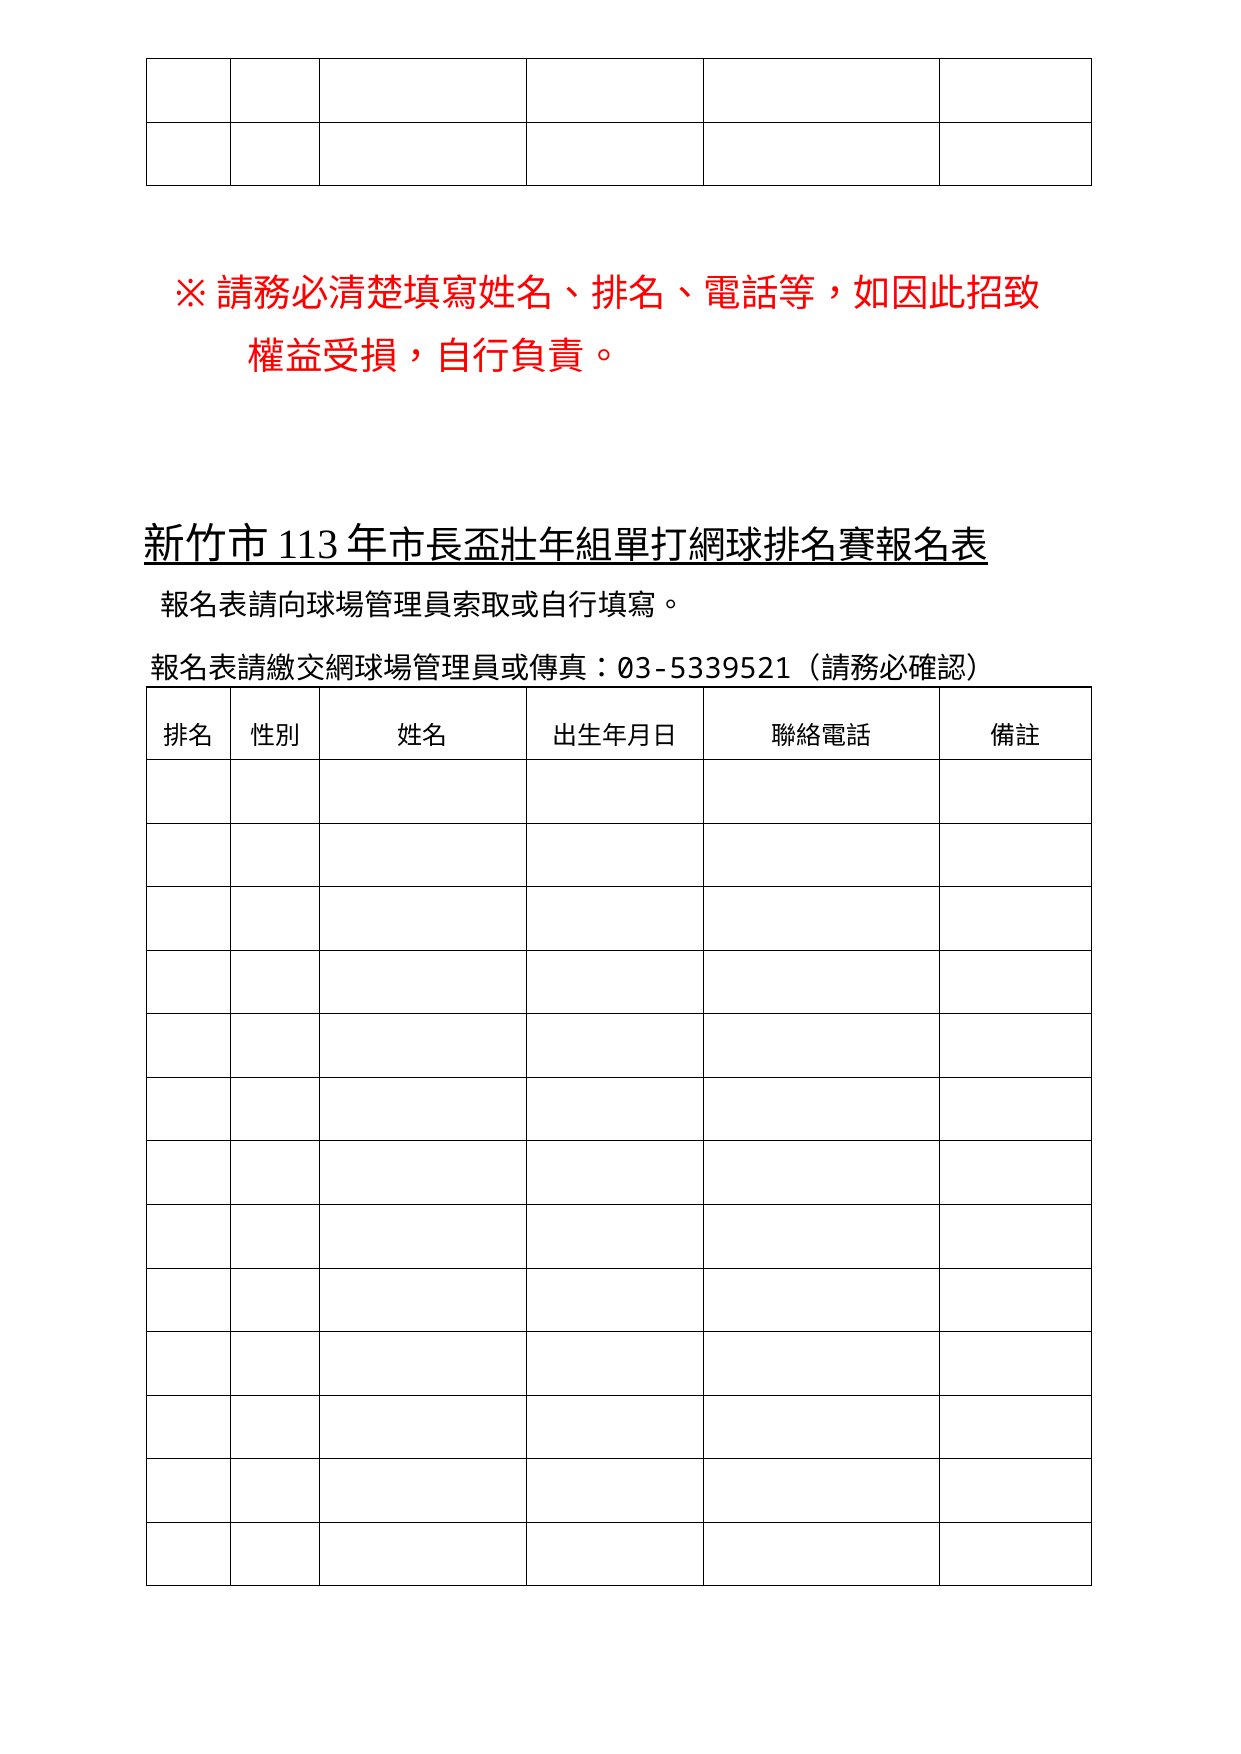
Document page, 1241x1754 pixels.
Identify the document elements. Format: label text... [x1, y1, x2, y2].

table_cell [527, 760, 703, 823]
table_cell [704, 824, 939, 886]
text 報名表請向球場管理員索取或自行填寫。 [131, 561, 1125, 624]
table_cell [527, 887, 703, 950]
table_cell [320, 1078, 526, 1140]
table_cell [940, 1459, 1091, 1522]
table_cell [704, 1014, 939, 1077]
table_cell [320, 1396, 526, 1458]
table_cell [940, 1141, 1091, 1204]
table_cell [940, 1078, 1091, 1140]
table_cell [527, 951, 703, 1013]
table_cell [320, 1332, 526, 1394]
table_cell [320, 1269, 526, 1331]
table_cell [704, 1523, 939, 1585]
table_cell [704, 951, 939, 1013]
table_cell [231, 887, 319, 950]
table_cell [704, 760, 939, 823]
table_cell [147, 59, 230, 122]
table_cell [147, 1332, 230, 1394]
table_cell [320, 760, 526, 823]
text ※ 請務必清楚填寫姓名、排名、電話等，如因此招致 [112, 249, 1125, 311]
table_cell [320, 1459, 526, 1522]
table_cell [147, 824, 230, 886]
table_cell [231, 1078, 319, 1140]
table_cell [940, 760, 1091, 823]
table_cell [940, 824, 1091, 886]
table_cell [147, 1205, 230, 1267]
table_cell [527, 1396, 703, 1458]
table_cell [704, 1141, 939, 1204]
table_cell [704, 1332, 939, 1394]
table_cell [940, 887, 1091, 950]
table_cell [527, 1014, 703, 1077]
table_cell [231, 1332, 319, 1394]
table_header 聯絡電話 [704, 688, 939, 759]
table_cell [320, 1205, 526, 1267]
table_cell [320, 951, 526, 1013]
table_cell [527, 1205, 703, 1267]
table_cell [320, 887, 526, 950]
table_cell [704, 123, 939, 185]
text 權益受損，自行負責。 [112, 311, 1125, 374]
table_header 排名 [147, 688, 230, 759]
text 新竹市113年市長盃壯年組單打網球排名賽報名表 [112, 499, 1125, 561]
table_cell [940, 1269, 1091, 1331]
table_cell [231, 1014, 319, 1077]
table_cell [527, 1523, 703, 1585]
text 報名表請繳交網球場管理員或傳真：03-5339521（請務必確認） [112, 624, 1125, 686]
table_cell [704, 59, 939, 122]
table_cell [147, 1141, 230, 1204]
table_cell [940, 1523, 1091, 1585]
table_cell [704, 1078, 939, 1140]
table_cell [231, 1396, 319, 1458]
table_cell [940, 1332, 1091, 1394]
table_cell [147, 760, 230, 823]
table_cell [320, 824, 526, 886]
table_cell [231, 1523, 319, 1585]
table_cell [527, 824, 703, 886]
table_header 姓名 [320, 688, 526, 759]
table_cell [940, 1205, 1091, 1267]
table_cell [231, 760, 319, 823]
table_cell [231, 951, 319, 1013]
table_cell [320, 1523, 526, 1585]
table_cell [940, 1014, 1091, 1077]
table_cell [147, 1396, 230, 1458]
table_cell [320, 1141, 526, 1204]
table_header 備註 [940, 688, 1091, 759]
table_cell [231, 1205, 319, 1267]
table_cell [147, 123, 230, 185]
table_cell [147, 1014, 230, 1077]
table_cell [147, 1523, 230, 1585]
table_cell [527, 1332, 703, 1394]
table_cell [320, 1014, 526, 1077]
table_cell [147, 951, 230, 1013]
table_cell [231, 123, 319, 185]
table_cell [527, 1141, 703, 1204]
table_cell [320, 59, 526, 122]
table_cell [527, 1459, 703, 1522]
table_cell [231, 1459, 319, 1522]
table_cell [704, 1459, 939, 1522]
table_cell [147, 1078, 230, 1140]
table_cell [940, 951, 1091, 1013]
table_cell [940, 123, 1091, 185]
table_cell [940, 1396, 1091, 1458]
table_cell [231, 1141, 319, 1204]
table_cell [147, 1459, 230, 1522]
table_cell [231, 1269, 319, 1331]
table_cell [704, 1205, 939, 1267]
table_cell [940, 59, 1091, 122]
table_cell [527, 123, 703, 185]
table_cell [527, 1269, 703, 1331]
table_cell [704, 1269, 939, 1331]
table_header 出生年月日 [527, 688, 703, 759]
table_cell [147, 1269, 230, 1331]
table_cell [320, 123, 526, 185]
table_cell [527, 59, 703, 122]
table_cell [527, 1078, 703, 1140]
table_cell [231, 59, 319, 122]
table_cell [147, 887, 230, 950]
table_cell [704, 887, 939, 950]
table_cell [231, 824, 319, 886]
table_cell [704, 1396, 939, 1458]
table_header 性別 [231, 688, 319, 759]
